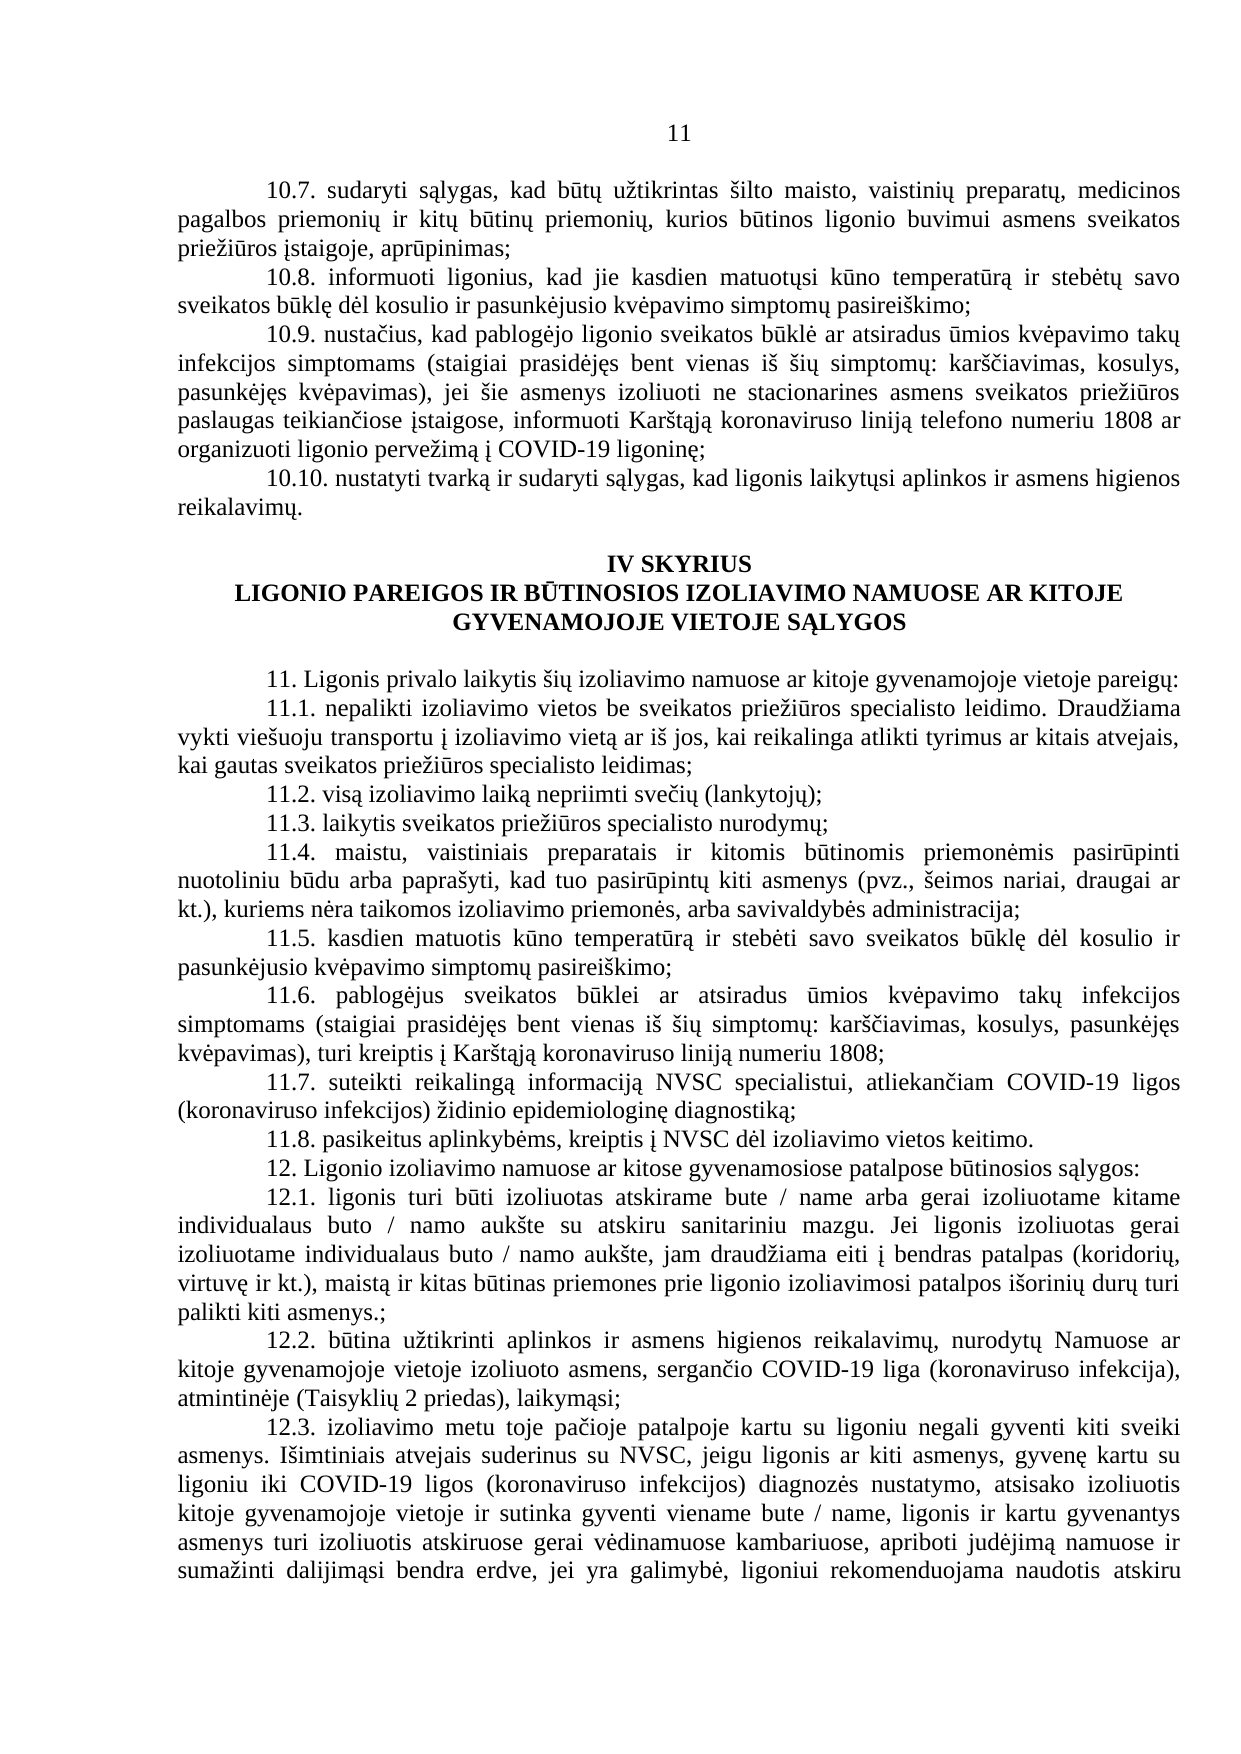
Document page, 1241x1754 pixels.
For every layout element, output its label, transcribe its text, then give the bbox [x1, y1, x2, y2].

text 11.2. visą izoliavimo laiką nepriimti svečių (lankytojų); [177, 779, 1181, 808]
text 12. Ligonio izoliavimo namuose ar kitose gyvenamosiose patalpose būtinosios sąlygos: [177, 1153, 1181, 1182]
text 11.7. suteikti reikalingą informaciją NVSC specialistui, atliekančiam COVID-19 ligos (koronaviruso infekcijos) židinio epidemiologinę diagnostiką; [177, 1067, 1181, 1124]
text 12.2. būtina užtikrinti aplinkos ir asmens higienos reikalavimų, nurodytų Namuose ar kitoje gyvenamojoje vietoje izoliuoto asmens, sergančio COVID-19 liga (koronaviruso infekcija), atmintinėje (Taisyklių 2 priedas), laikymąsi; [177, 1326, 1181, 1412]
text 11.5. kasdien matuotis kūno temperatūrą ir stebėti savo sveikatos būklę dėl kosulio ir pasunkėjusio kvėpavimo simptomų pasireiškimo; [177, 923, 1181, 981]
text 12.3. izoliavimo metu toje pačioje patalpoje kartu su ligoniu negali gyventi kiti sveiki asmenys. Išimtiniais atvejais suderinus su NVSC, jeigu ligonis ar kiti asmenys, gyvenę kartu su ligoniu iki COVID-19 ligos (koronaviruso infekcijos) diagnozės nustatymo, atsisako izoliuotis kitoje gyvenamojoje vietoje ir sutinka gyventi viename bute / name, ligonis ir kartu gyvenantys asmenys turi izoliuotis atskiruose gerai vėdinamuose kambariuose, apriboti judėjimą namuose ir sumažinti dalijimąsi bendra erdve, jei yra galimybė, ligoniui rekomenduojama naudotis atskiru [177, 1412, 1181, 1584]
text 11.6. pablogėjus sveikatos būklei ar atsiradus ūmios kvėpavimo takų infekcijos simptomams (staigiai prasidėjęs bent vienas iš šių simptomų: karščiavimas, kosulys, pasunkėjęs kvėpavimas), turi kreiptis į Karštąją koronaviruso liniją numeriu 1808; [177, 981, 1181, 1067]
text 10.10. nustatyti tvarką ir sudaryti sąlygas, kad ligonis laikytųsi aplinkos ir asmens higienos reikalavimų. [177, 463, 1181, 521]
text Ligonio pareigos ir BŪTINOSIOS IZOLIAVIMO namuose ar kitoje gyvenamoJOje vietoje SĄLYGOS [177, 578, 1181, 636]
text IV skyrius [177, 549, 1181, 578]
text 10.7. sudaryti sąlygas, kad būtų užtikrintas šilto maisto, vaistinių preparatų, medicinos pagalbos priemonių ir kitų būtinų priemonių, kurios būtinos ligonio buvimui asmens sveikatos priežiūros įstaigoje, aprūpinimas; [177, 176, 1181, 262]
text 11.8. pasikeitus aplinkybėms, kreiptis į NVSC dėl izoliavimo vietos keitimo. [177, 1124, 1181, 1153]
text 12.1. ligonis turi būti izoliuotas atskirame bute / name arba gerai izoliuotame kitame individualaus buto / namo aukšte su atskiru sanitariniu mazgu. Jei ligonis izoliuotas gerai izoliuotame individualaus buto / namo aukšte, jam draudžiama eiti į bendras patalpas (koridorių, virtuvę ir kt.), maistą ir kitas būtinas priemones prie ligonio izoliavimosi patalpos išorinių durų turi palikti kiti asmenys.; [177, 1182, 1181, 1326]
text 11.3. laikytis sveikatos priežiūros specialisto nurodymų; [177, 808, 1181, 837]
text 11.4. maistu, vaistiniais preparatais ir kitomis būtinomis priemonėmis pasirūpinti nuotoliniu būdu arba paprašyti, kad tuo pasirūpintų kiti asmenys (pvz., šeimos nariai, draugai ar kt.), kuriems nėra taikomos izoliavimo priemonės, arba savivaldybės administracija; [177, 837, 1181, 923]
text 11.1. nepalikti izoliavimo vietos be sveikatos priežiūros specialisto leidimo. Draudžiama vykti viešuoju transportu į izoliavimo vietą ar iš jos, kai reikalinga atlikti tyrimus ar kitais atvejais, kai gautas sveikatos priežiūros specialisto leidimas; [177, 693, 1181, 779]
text 10.8. informuoti ligonius, kad jie kasdien matuotųsi kūno temperatūrą ir stebėtų savo sveikatos būklę dėl kosulio ir pasunkėjusio kvėpavimo simptomų pasireiškimo; [177, 262, 1181, 319]
text 10.9. nustačius, kad pablogėjo ligonio sveikatos būklė ar atsiradus ūmios kvėpavimo takų infekcijos simptomams (staigiai prasidėjęs bent vienas iš šių simptomų: karščiavimas, kosulys, pasunkėjęs kvėpavimas), jei šie asmenys izoliuoti ne stacionarines asmens sveikatos priežiūros paslaugas teikiančiose įstaigose, informuoti Karštąją koronaviruso liniją telefono numeriu 1808 ar organizuoti ligonio pervežimą į COVID-19 ligoninę; [177, 319, 1181, 463]
text 11. Ligonis privalo laikytis šių izoliavimo namuose ar kitoje gyvenamojoje vietoje pareigų: [177, 664, 1181, 693]
